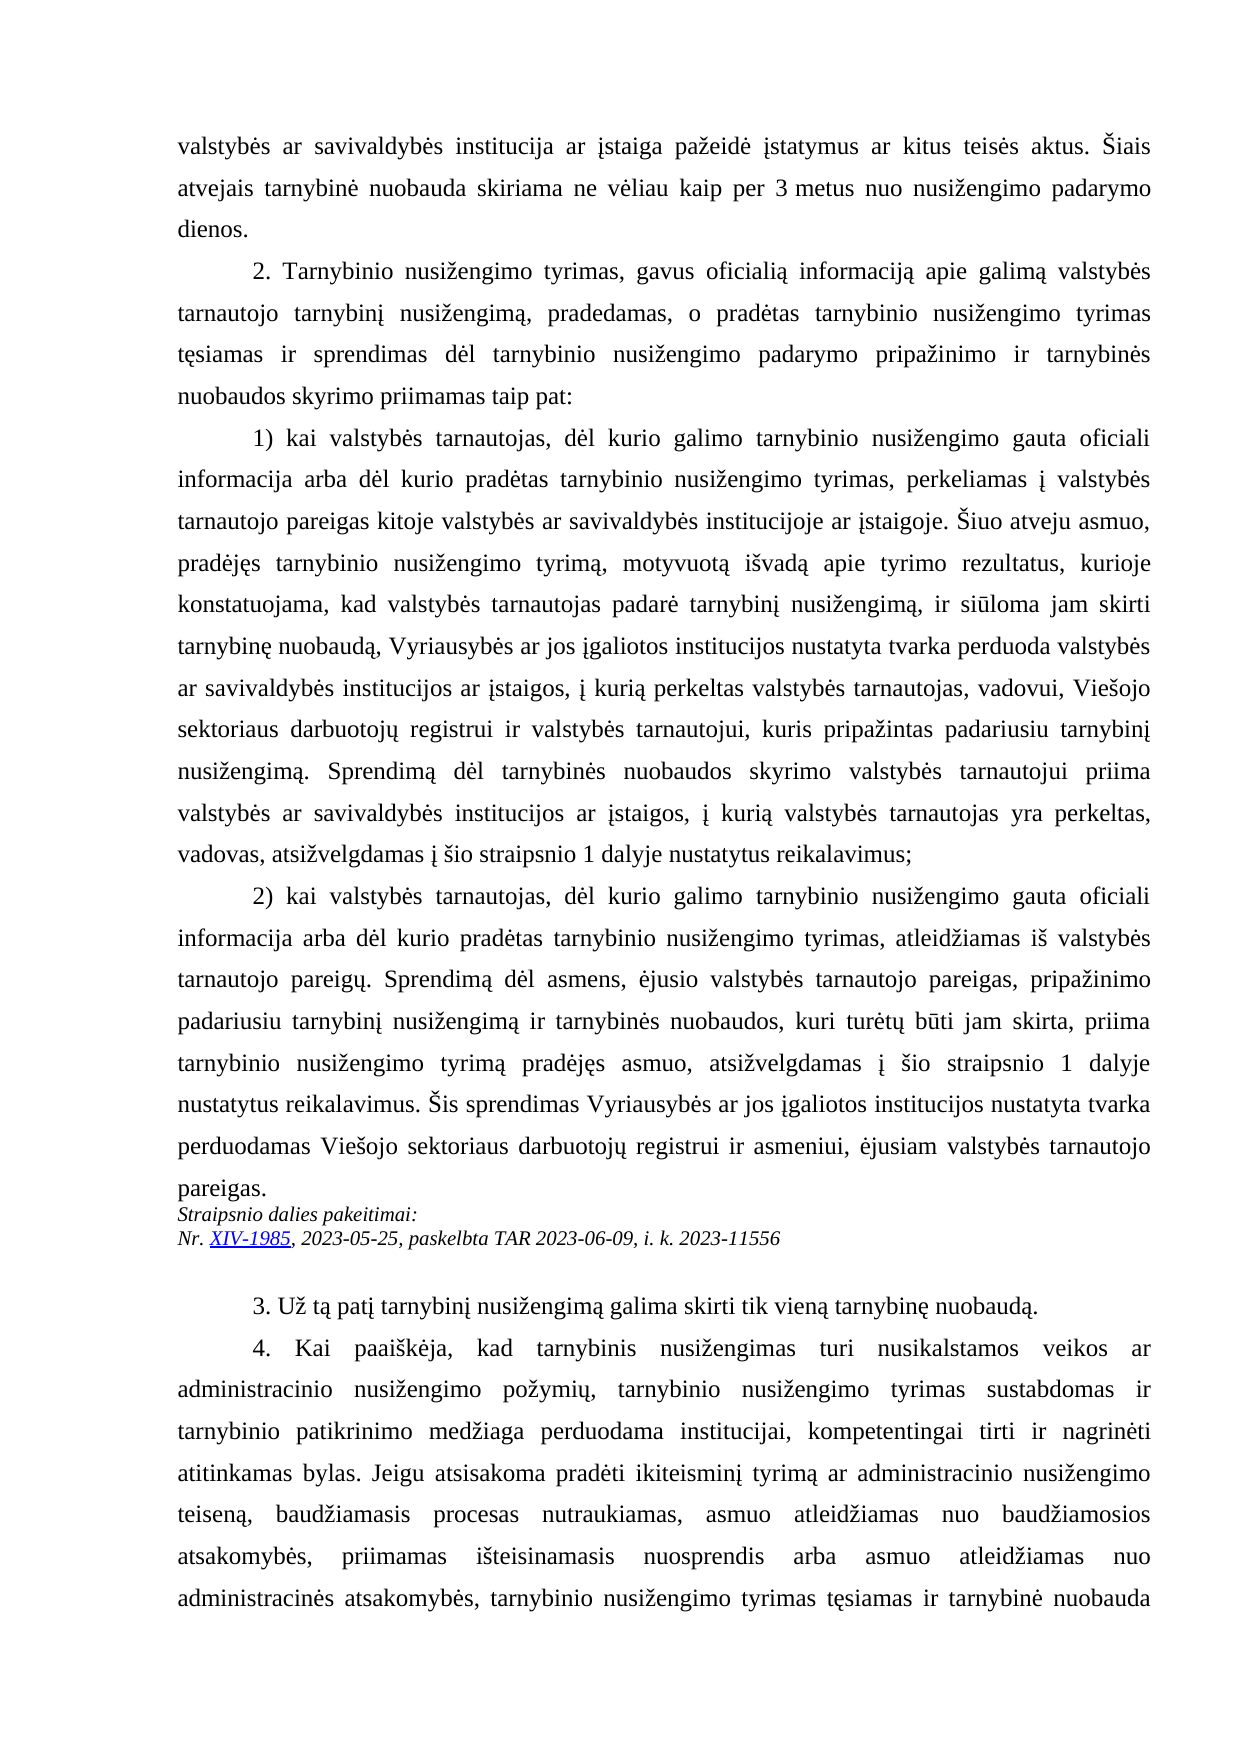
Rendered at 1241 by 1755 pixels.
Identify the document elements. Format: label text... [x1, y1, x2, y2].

text 3. Už tą patį tarnybinį nusižengimą galima skirti tik vieną tarnybinę nuobaudą. [177, 1278, 1152, 1320]
text Nr. XIV-1985, 2023-05-25, paskelbta TAR 2023-06-09, i. k. 2023-11556 [177, 1226, 1152, 1249]
text 2) kai valstybės tarnautojas, dėl kurio galimo tarnybinio nusižengimo gauta oficiali informacija arba dėl kurio pradėtas tarnybinio nusižengimo tyrimas, atleidžiamas iš valstybės tarnautojo pareigų. Sprendimą dėl asmens, ėjusio valstybės tarnautojo pareigas, pripažinimo padariusiu tarnybinį nusižengimą ir tarnybinės nuobaudos, kuri turėtų būti jam skirta, priima tarnybinio nusižengimo tyrimą pradėjęs asmuo, atsižvelgdamas į šio straipsnio 1 dalyje nustatytus reikalavimus. Šis sprendimas Vyriausybės ar jos įgaliotos institucijos nustatyta tvarka perduodamas Viešojo sektoriaus darbuotojų registrui ir asmeniui, ėjusiam valstybės tarnautojo pareigas. [177, 868, 1152, 1201]
text 2. Tarnybinio nusižengimo tyrimas, gavus oficialią informaciją apie galimą valstybės tarnautojo tarnybinį nusižengimą, pradedamas, o pradėtas tarnybinio nusižengimo tyrimas tęsiamas ir sprendimas dėl tarnybinio nusižengimo padarymo pripažinimo ir tarnybinės nuobaudos skyrimo priimamas taip pat: [177, 243, 1152, 410]
text Straipsnio dalies pakeitimai: [177, 1201, 1152, 1226]
text 4. Kai paaiškėja, kad tarnybinis nusižengimas turi nusikalstamos veikos ar administracinio nusižengimo požymių, tarnybinio nusižengimo tyrimas sustabdomas ir tarnybinio patikrinimo medžiaga perduodama institucijai, kompetentingai tirti ir nagrinėti atitinkamas bylas. Jeigu atsisakoma pradėti ikiteisminį tyrimą ar administracinio nusižengimo teiseną, baudžiamasis procesas nutraukiamas, asmuo atleidžiamas nuo baudžiamosios atsakomybės, priimamas išteisinamasis nuosprendis arba asmuo atleidžiamas nuo administracinės atsakomybės, tarnybinio nusižengimo tyrimas tęsiamas ir tarnybinė nuobauda [177, 1320, 1152, 1612]
text 1) kai valstybės tarnautojas, dėl kurio galimo tarnybinio nusižengimo gauta oficiali informacija arba dėl kurio pradėtas tarnybinio nusižengimo tyrimas, perkeliamas į valstybės tarnautojo pareigas kitoje valstybės ar savivaldybės institucijoje ar įstaigoje. Šiuo atveju asmuo, pradėjęs tarnybinio nusižengimo tyrimą, motyvuotą išvadą apie tyrimo rezultatus, kurioje konstatuojama, kad valstybės tarnautojas padarė tarnybinį nusižengimą, ir siūloma jam skirti tarnybinę nuobaudą, Vyriausybės ar jos įgaliotos institucijos nustatyta tvarka perduoda valstybės ar savivaldybės institucijos ar įstaigos, į kurią perkeltas valstybės tarnautojas, vadovui, Viešojo sektoriaus darbuotojų registrui ir valstybės tarnautojui, kuris pripažintas padariusiu tarnybinį nusižengimą. Sprendimą dėl tarnybinės nuobaudos skyrimo valstybės tarnautojui priima valstybės ar savivaldybės institucijos ar įstaigos, į kurią valstybės tarnautojas yra perkeltas, vadovas, atsižvelgdamas į šio straipsnio 1 dalyje nustatytus reikalavimus; [177, 410, 1152, 868]
text valstybės ar savivaldybės institucija ar įstaiga pažeidė įstatymus ar kitus teisės aktus. Šiais atvejais tarnybinė nuobauda skiriama ne vėliau kaip per 3 metus nuo nusižengimo padarymo dienos. [177, 118, 1152, 243]
